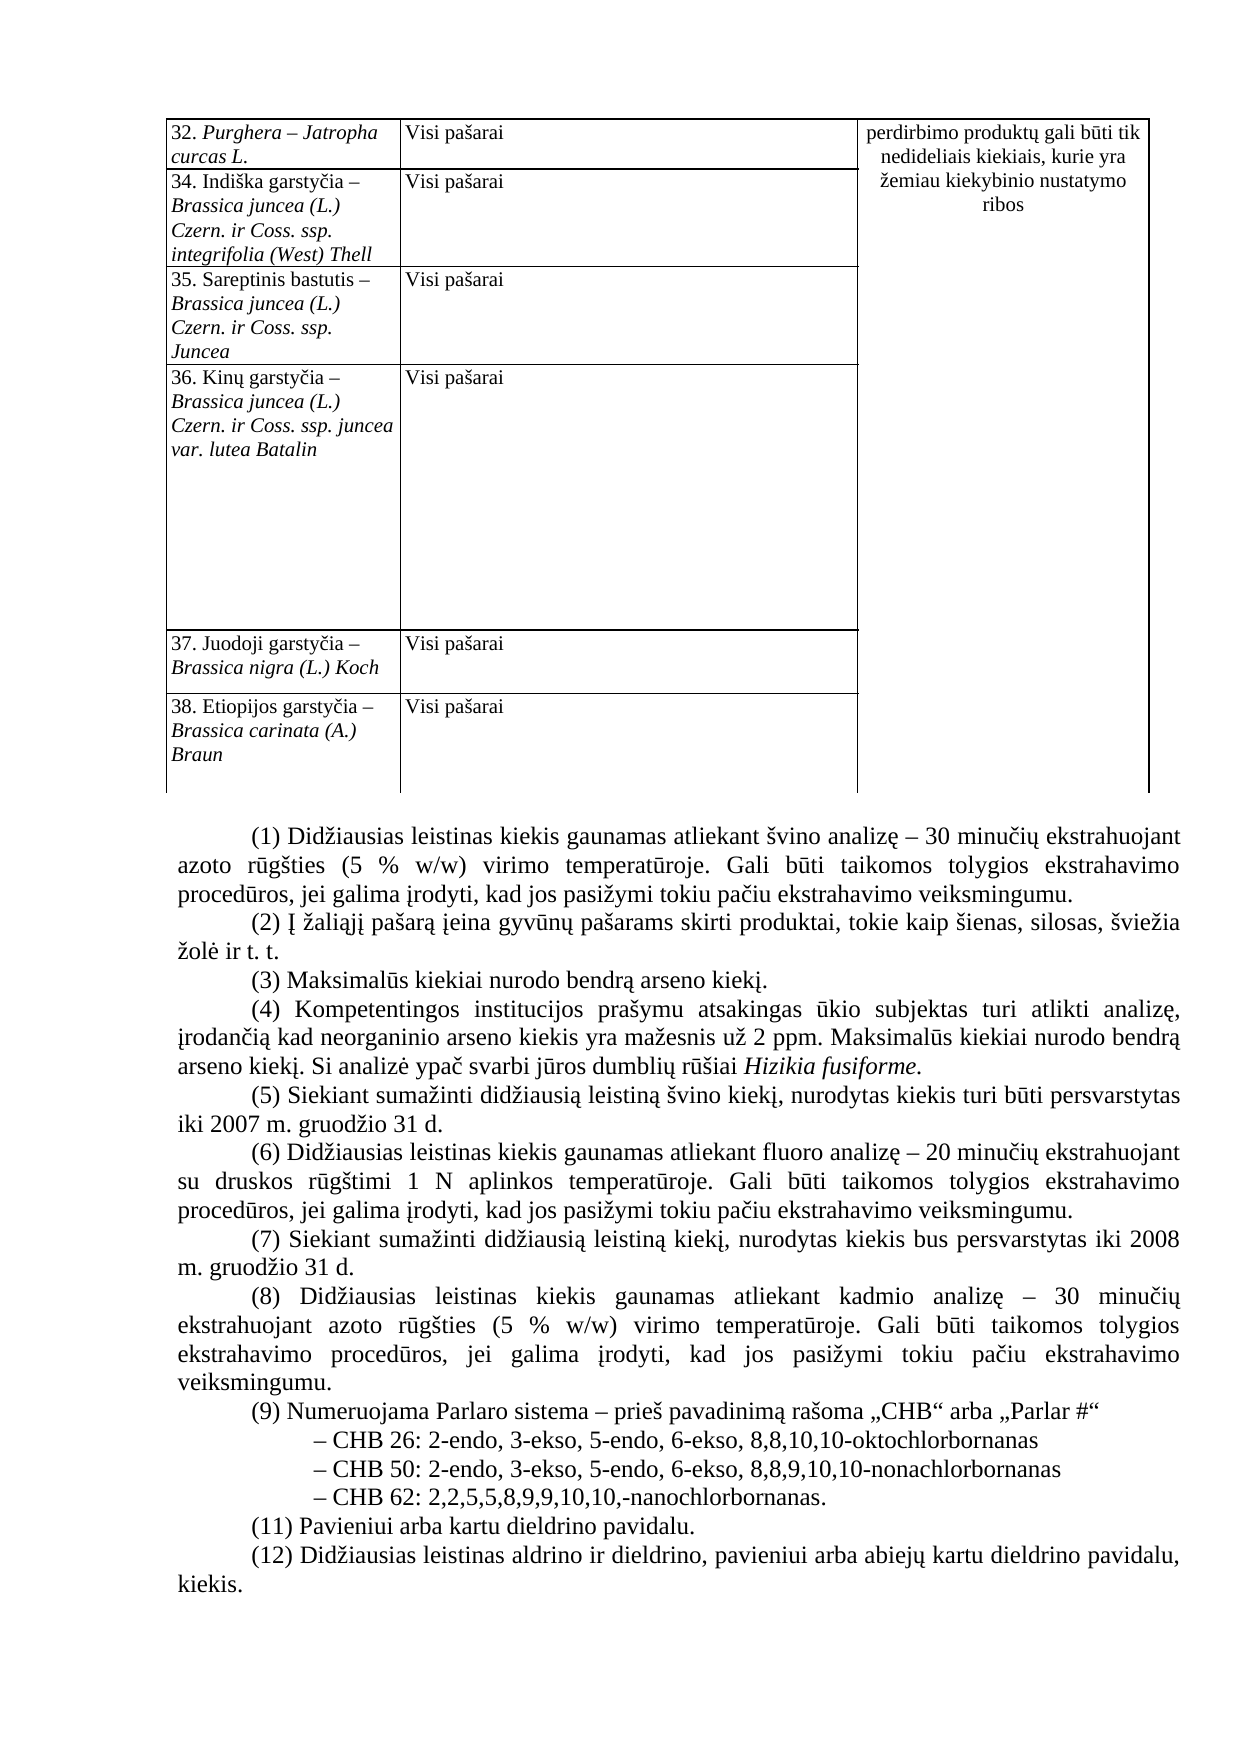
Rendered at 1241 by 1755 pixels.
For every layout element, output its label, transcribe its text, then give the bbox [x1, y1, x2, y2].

text (2) Į žaliąjį pašarą įeina gyvūnų pašarams skirti produktai, tokie kaip šienas, silosas, šviežia žolė ir t. t. [177, 907, 1181, 965]
text (1) Didžiausias leistinas kiekis gaunamas atliekant švino analizę – 30 minučių ekstrahuojant azoto rūgšties (5 % w/w) virimo temperatūroje. Gali būti taikomos tolygios ekstrahavimo procedūros, jei galima įrodyti, kad jos pasižymi tokiu pačiu ekstrahavimo veiksmingumu. [177, 821, 1181, 907]
text (4) Kompetentingos institucijos prašymu atsakingas ūkio subjektas turi atlikti analizę, įrodančią kad neorganinio arseno kiekis yra mažesnis už 2 ppm. Maksimalūs kiekiai nurodo bendrą arseno kiekį. Si analizė ypač svarbi jūros dumblių rūšiai Hizikia fusiforme. [177, 994, 1181, 1080]
table_cell perdirbimo produktų gali būti tik nedideliais kiekiais, kurie yra žemiau kiekybinio nustatymo ribos [858, 120, 1148, 792]
table_cell Visi pašarai [401, 631, 857, 693]
text – CHB 26: 2-endo, 3-ekso, 5-endo, 6-ekso, 8,8,10,10-oktochlorbornanas [240, 1425, 1181, 1454]
table_cell [1153, 693, 1161, 792]
text (11) Pavieniui arba kartu dieldrino pavidalu. [177, 1511, 1181, 1540]
table_cell Visi pašarai [401, 267, 857, 363]
table_cell Visi pašarai [401, 365, 857, 629]
text – CHB 62: 2,2,5,5,8,9,9,10,10,-nanochlorbornanas. [240, 1482, 1181, 1511]
text – CHB 50: 2-endo, 3-ekso, 5-endo, 6-ekso, 8,8,9,10,10-nonachlorbornanas [240, 1454, 1181, 1482]
table_cell 38. Etiopijos garstyčia – Brassica carinata (A.) Braun [167, 694, 400, 792]
table_cell [1153, 364, 1161, 629]
table_cell [1153, 629, 1161, 693]
table_cell 32. Purghera – Jatropha curcas L. [167, 120, 400, 168]
table_cell [1153, 168, 1161, 266]
table_cell [1153, 118, 1161, 168]
text (9) Numeruojama Parlaro sistema – prieš pavadinimą rašoma „CHB“ arba „Parlar #“ [177, 1396, 1181, 1425]
text (6) Didžiausias leistinas kiekis gaunamas atliekant fluoro analizę – 20 minučių ekstrahuojant su druskos rūgštimi 1 N aplinkos temperatūroje. Gali būti taikomos tolygios ekstrahavimo procedūros, jei galima įrodyti, kad jos pasižymi tokiu pačiu ekstrahavimo veiksmingumu. [177, 1137, 1181, 1224]
text (5) Siekiant sumažinti didžiausią leistiną švino kiekį, nurodytas kiekis turi būti persvarstytas iki 2007 m. gruodžio 31 d. [177, 1080, 1181, 1137]
table_cell Visi pašarai [401, 170, 857, 266]
table_cell 35. Sareptinis bastutis – Brassica juncea (L.) Czern. ir Coss. ssp. Juncea [167, 267, 400, 363]
table_cell 36. Kinų garstyčia – Brassica juncea (L.) Czern. ir Coss. ssp. juncea var. lutea Batalin [167, 365, 400, 629]
table_cell Visi pašarai [401, 694, 857, 792]
table_cell 37. Juodoji garstyčia – Brassica nigra (L.) Koch [167, 631, 400, 693]
table_cell 34. Indiška garstyčia – Brassica juncea (L.) Czern. ir Coss. ssp. integrifolia (West) Thell [167, 170, 400, 266]
text (12) Didžiausias leistinas aldrino ir dieldrino, pavieniui arba abiejų kartu dieldrino pavidalu, kiekis. [177, 1540, 1181, 1597]
table_cell [1153, 266, 1161, 363]
table_cell Visi pašarai [401, 120, 857, 168]
text (7) Siekiant sumažinti didžiausią leistiną kiekį, nurodytas kiekis bus persvarstytas iki 2008 m. gruodžio 31 d. [177, 1224, 1181, 1281]
text (3) Maksimalūs kiekiai nurodo bendrą arseno kiekį. [177, 965, 1181, 994]
text (8) Didžiausias leistinas kiekis gaunamas atliekant kadmio analizę – 30 minučių ekstrahuojant azoto rūgšties (5 % w/w) virimo temperatūroje. Gali būti taikomos tolygios ekstrahavimo procedūros, jei galima įrodyti, kad jos pasižymi tokiu pačiu ekstrahavimo veiksmingumu. [177, 1281, 1181, 1396]
